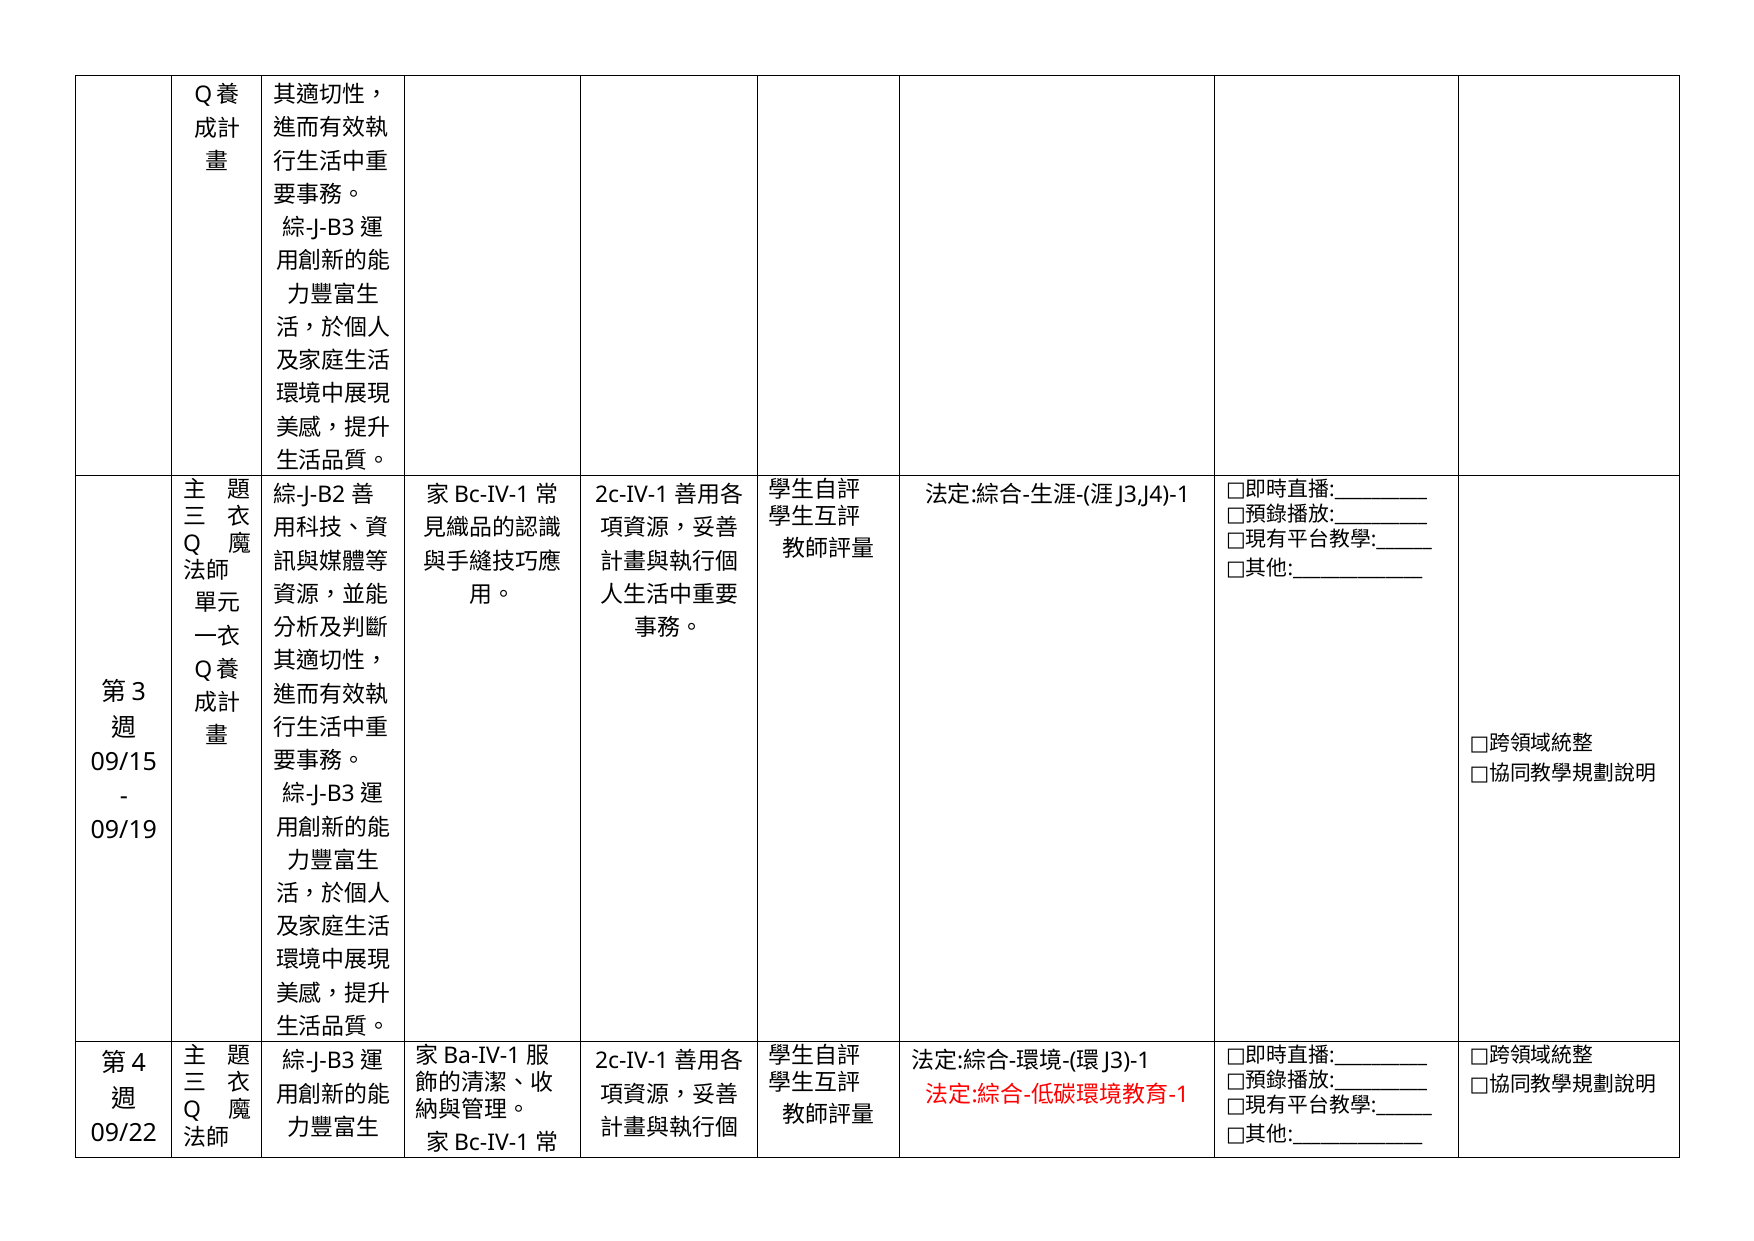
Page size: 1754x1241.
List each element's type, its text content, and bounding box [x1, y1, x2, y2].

table_cell [1215, 76, 1458, 475]
table_cell 2c-IV-1 善用各項資源，妥善計畫與執行個 [581, 1042, 757, 1157]
table_cell Q養成計畫 [172, 76, 261, 475]
table_cell [405, 76, 580, 475]
table_cell 綜-J-B2 善用科技、資訊與媒體等資源，並能分析及判斷其適切性，進而有效執行生活中重要事務。 綜-J-B3 運用創新的能力豐富生活，於個人及家庭生活環境中展現美感，提升生活品質。 [262, 476, 404, 1041]
table_cell 法定:綜合-生涯-(涯J3,J4)-1 [900, 476, 1214, 1041]
table_cell [1459, 76, 1679, 475]
table_cell □即時直播:__________ □預錄播放:__________ □現有平台教學:______ □其他:______________ [1215, 1042, 1458, 1157]
table_cell 法定:綜合-環境-(環J3)-1 法定:綜合-低碳環境教育-1 [900, 1042, 1214, 1157]
table_cell 2c-IV-1 善用各項資源，妥善計畫與執行個人生活中重要事務。 [581, 476, 757, 1041]
table_cell [581, 76, 757, 475]
table_cell [76, 76, 171, 475]
table_cell 其適切性，進而有效執行生活中重要事務。 綜-J-B3 運用創新的能力豐富生活，於個人及家庭生活環境中展現美感，提升生活品質。 [262, 76, 404, 475]
table_cell □即時直播:__________ □預錄播放:__________ □現有平台教學:______ □其他:______________ [1215, 476, 1458, 1041]
table_cell □跨領域統整 □協同教學規劃說明 [1459, 1042, 1679, 1157]
table_cell 學生自評 學生互評 教師評量 [758, 1042, 899, 1157]
table_cell □跨領域統整 □協同教學規劃說明 [1459, 476, 1679, 1041]
table_cell 學生自評 學生互評 教師評量 [758, 476, 899, 1041]
table_cell 主題三衣Q魔法師 單元一衣Q養成計畫 [172, 476, 261, 1041]
table_cell 綜-J-B3 運用創新的能力豐富生 [262, 1042, 404, 1157]
table_cell 家Bc-IV-1 常見織品的認識與手縫技巧應用。 [405, 476, 580, 1041]
table_cell 第3週 09/15-09/19 [76, 476, 171, 1041]
table_cell 第4週 09/22- [76, 1042, 171, 1157]
table_cell [758, 76, 899, 475]
table_cell 主題三衣Q魔法師 [172, 1042, 261, 1157]
table_cell 家Ba-IV-1 服飾的清潔、收納與管理。 家Bc-IV-1 常 [405, 1042, 580, 1157]
table_cell [900, 76, 1214, 475]
